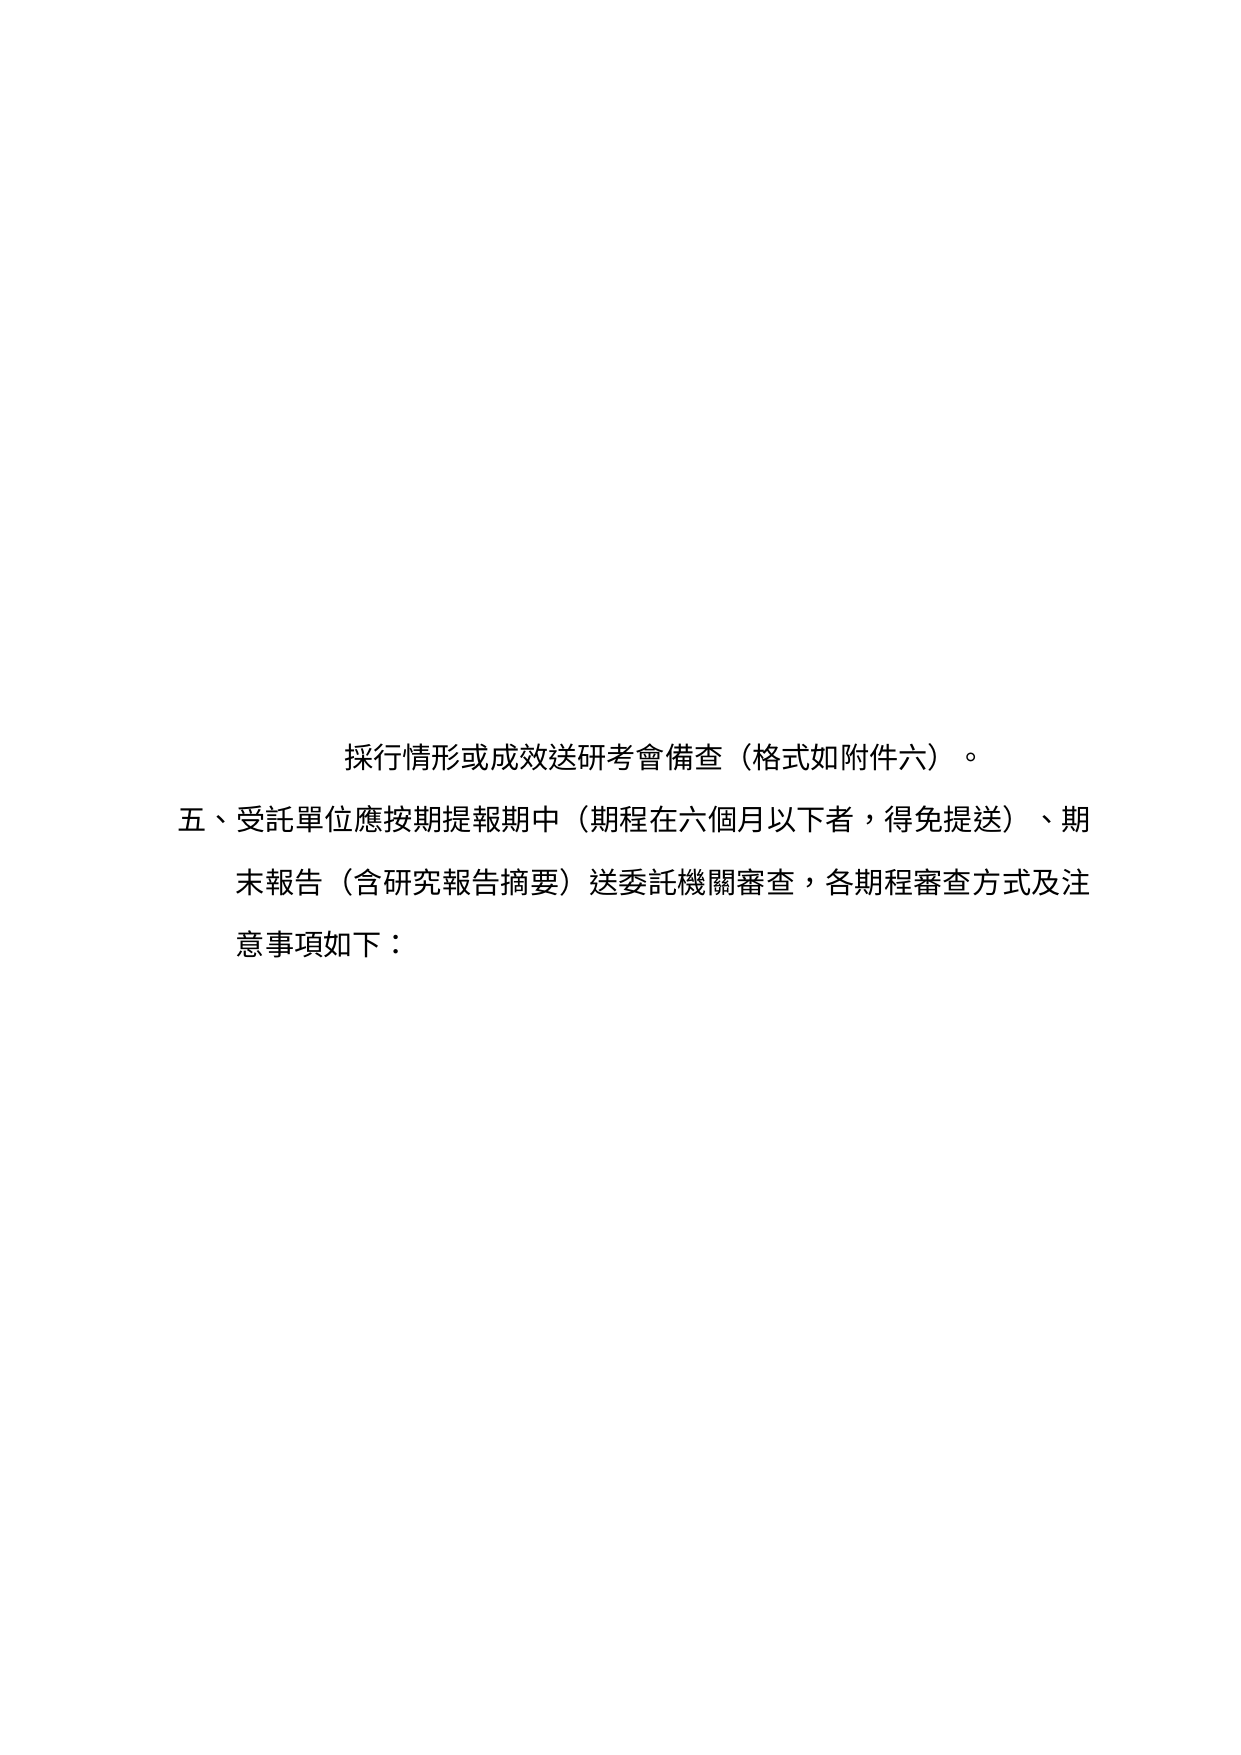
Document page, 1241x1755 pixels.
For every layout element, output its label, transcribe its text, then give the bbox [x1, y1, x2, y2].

text 五、受託單位應按期提報期中（期程在六個月以下者，得免提送）、期末報告（含研究報告摘要）送委託機關審查，各期程審查方式及注意事項如下： [177, 776, 1093, 964]
text 採行情形或成效送研考會備查（格式如附件六）。 [227, 714, 1093, 776]
